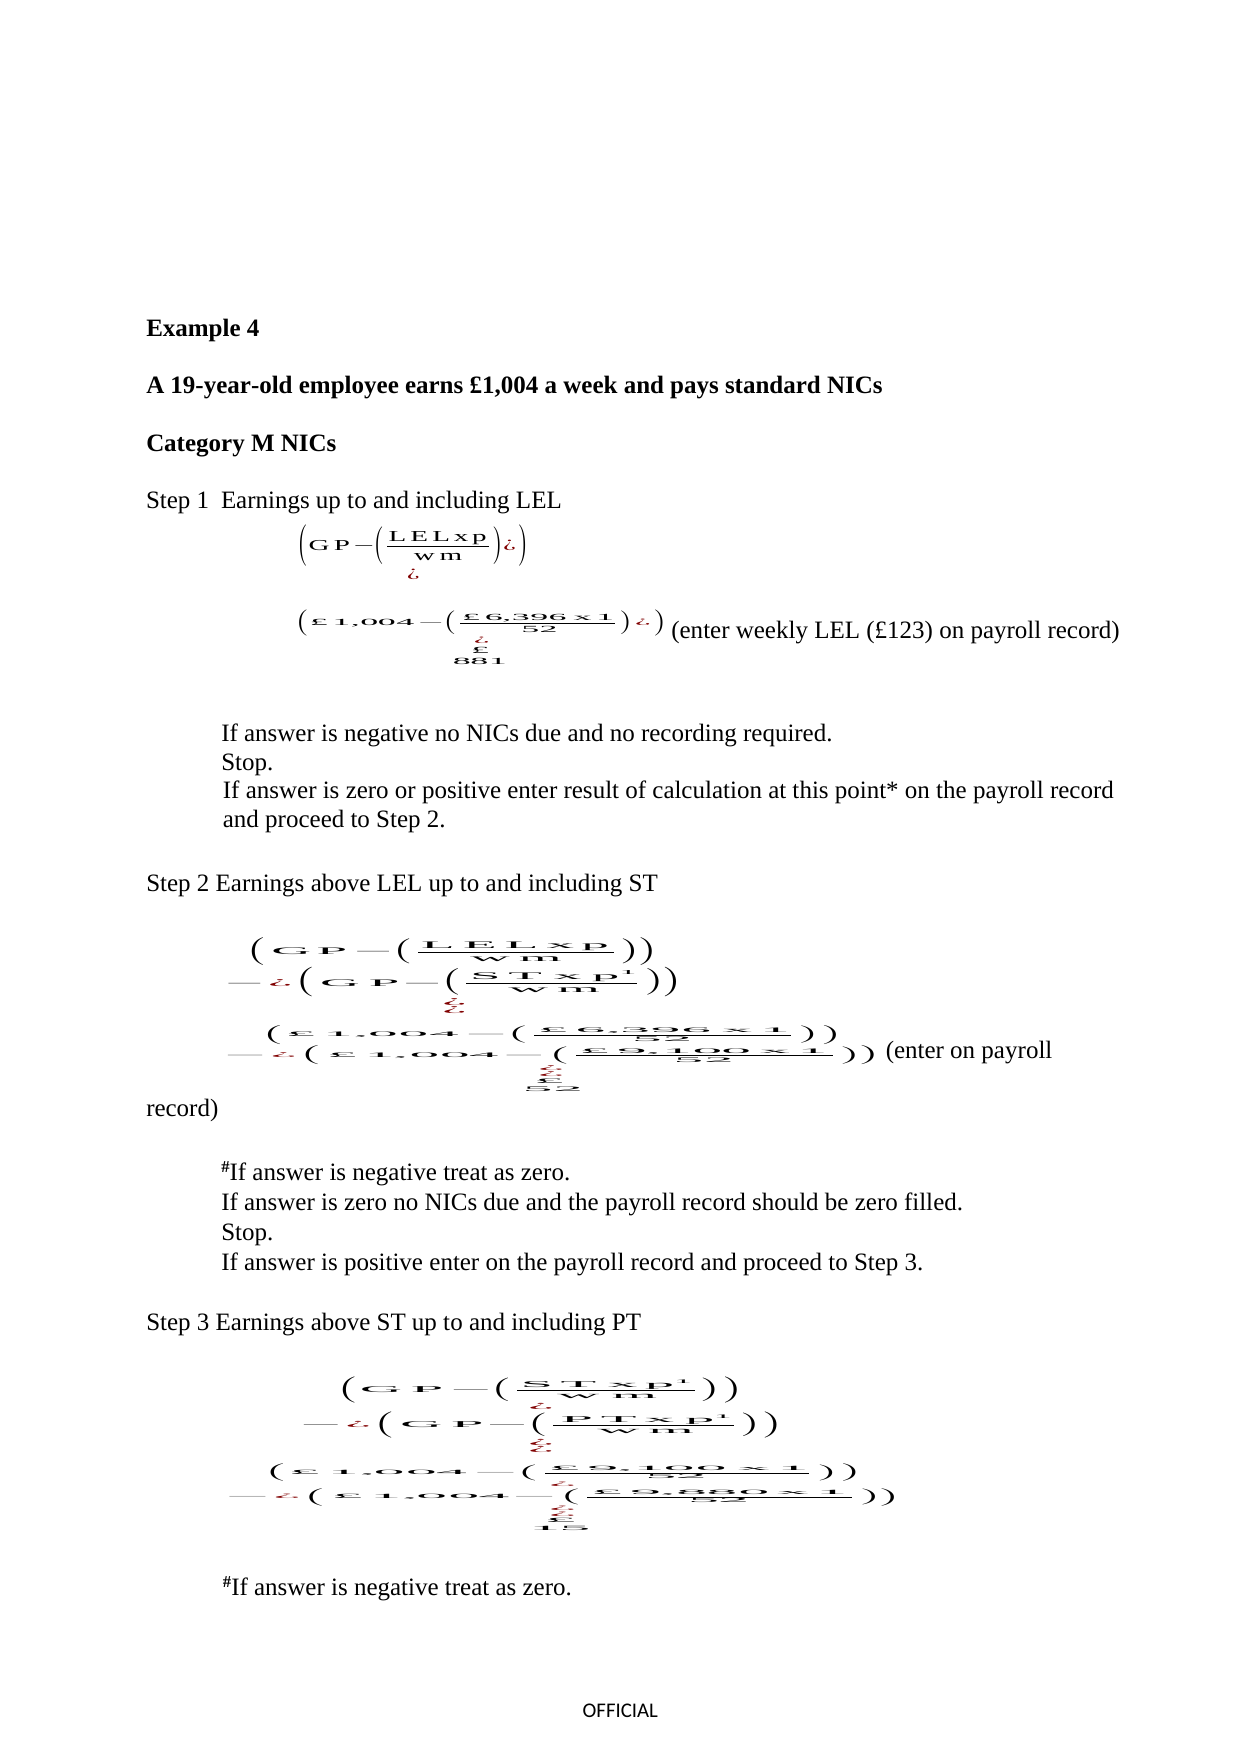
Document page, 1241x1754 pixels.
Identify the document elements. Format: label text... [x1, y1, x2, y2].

text #If answer is negative treat as zero. [146, 1572, 1124, 1601]
text Example 4 [146, 313, 1124, 342]
text Category M NICs [146, 428, 1124, 457]
text If answer is negative no NICs due and no recording required. [146, 718, 1124, 747]
text Stop. [146, 1217, 1124, 1245]
text If answer is zero or positive enter result of calculation at this point* on the payroll record and proceed to Step 2. [223, 775, 1124, 833]
text (enter weekly LEL (£123) on payroll record) [146, 609, 1124, 667]
text Stop. [146, 747, 1124, 775]
text Step 1 Earnings up to and including LEL [146, 485, 1124, 514]
text (enter on payroll record) [146, 1025, 1124, 1122]
text If answer is zero no NICs due and the payroll record should be zero filled. [146, 1187, 1124, 1215]
text #If answer is negative treat as zero. [146, 1157, 1124, 1185]
text Step 3 Earnings above ST up to and including PT [146, 1307, 1124, 1335]
text If answer is positive enter on the payroll record and proceed to Step 3. [146, 1247, 1124, 1275]
text A 19-year-old employee earns £1,004 a week and pays standard NICs [146, 371, 1124, 399]
text Step 2 Earnings above LEL up to and including ST [146, 868, 791, 896]
